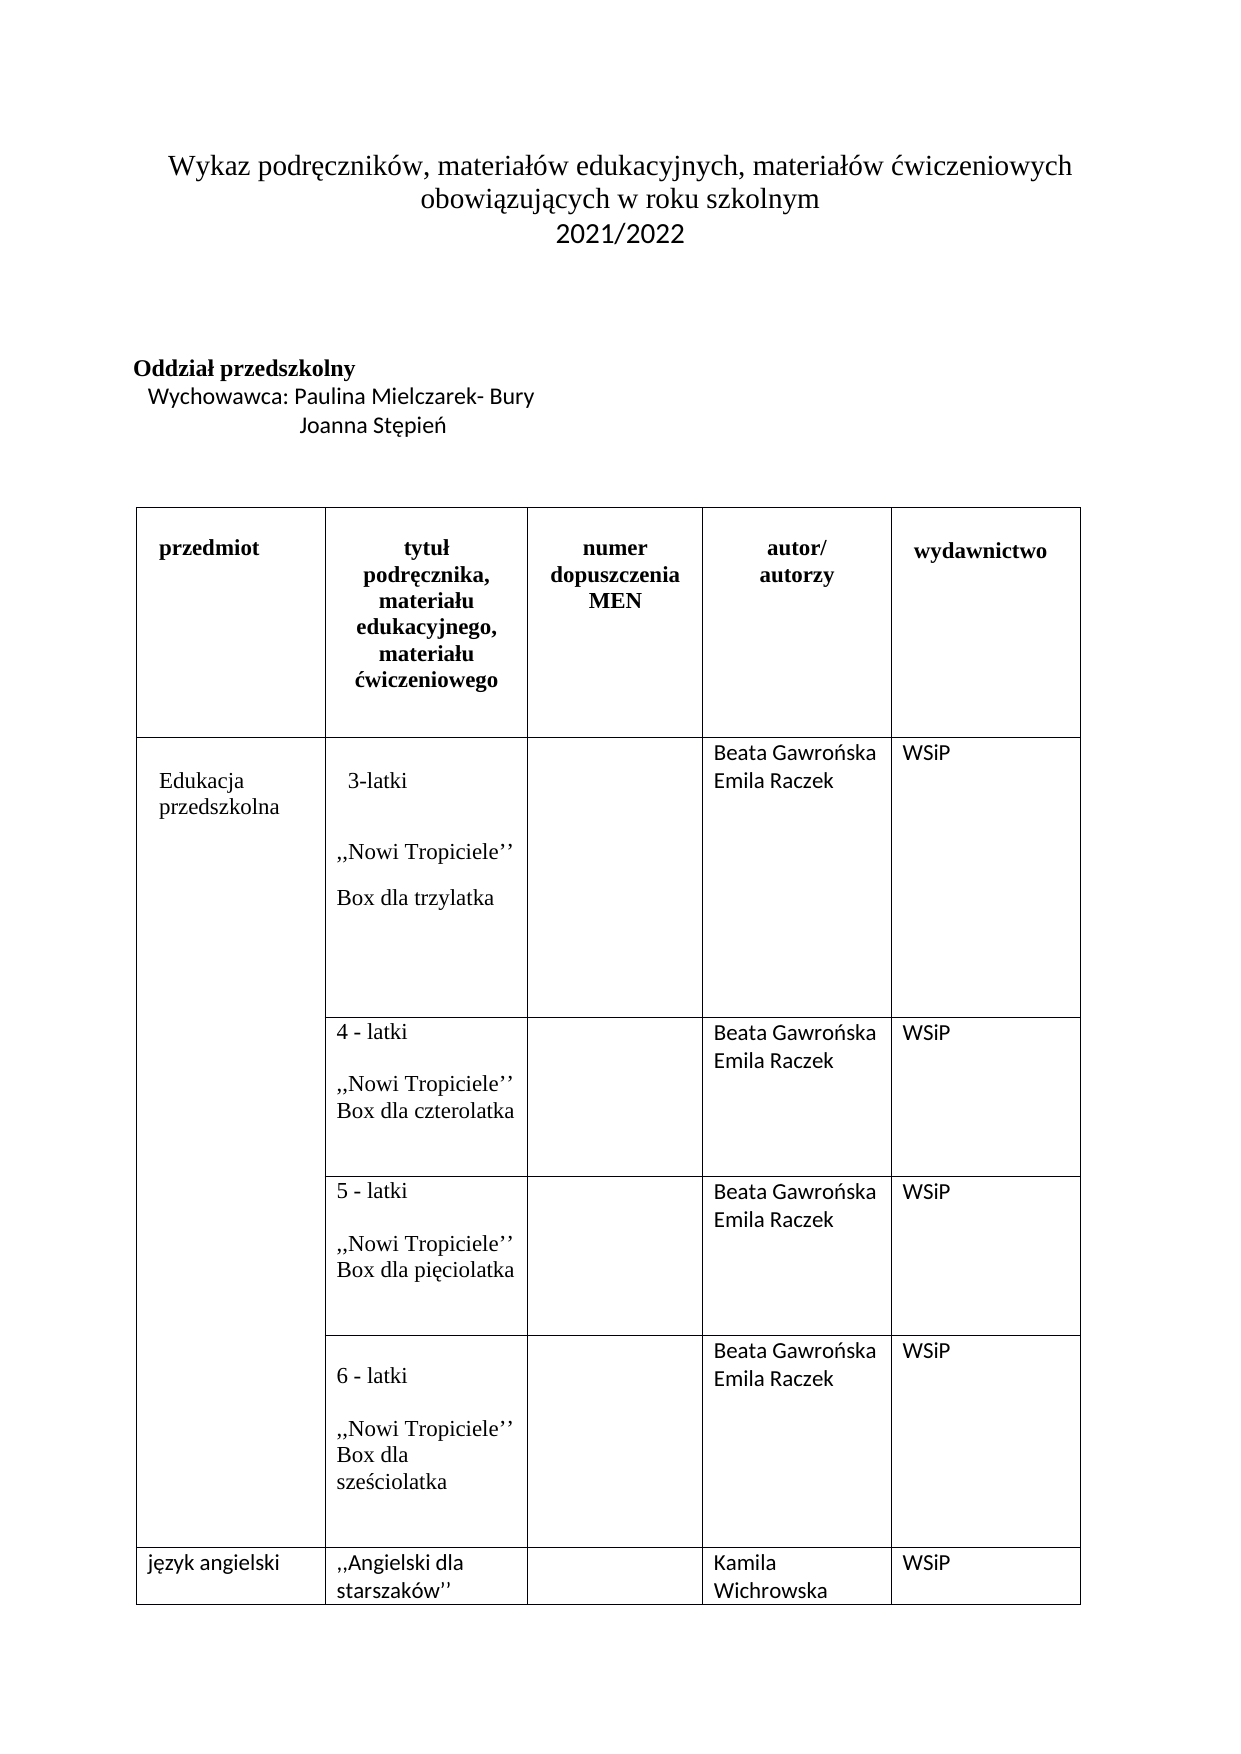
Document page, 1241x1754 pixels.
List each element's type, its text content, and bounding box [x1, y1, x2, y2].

table_cell [137, 738, 325, 1547]
table_cell Beata Gawrońska Emila Raczek [703, 1177, 891, 1335]
table_header przedmiot [148, 534, 271, 561]
table_cell WSiP [892, 1018, 1080, 1176]
table_cell [528, 1177, 702, 1335]
table_header autor/ autorzy [748, 534, 846, 587]
table_cell Beata Gawrońska Emila Raczek [703, 738, 891, 1017]
table_cell WSiP [892, 1177, 1080, 1335]
table_header Edukacja przedszkolna [148, 767, 314, 820]
table_cell [528, 1336, 702, 1547]
text Joanna Stępień [148, 411, 1093, 440]
table_cell WSiP [892, 738, 1080, 1017]
table_cell [528, 738, 702, 1017]
table_header [326, 508, 527, 737]
table_cell 6 - latki ,,Nowi Tropiciele’’ Box dla sześciolatka [326, 1336, 527, 1547]
table_cell ,,Nowi Tropiciele’’ Box dla trzylatka [326, 738, 527, 1017]
table_header [528, 508, 702, 737]
table_cell WSiP [892, 1548, 1080, 1604]
text Wykaz podręczników, materiałów edukacyjnych, materiałów ćwiczeniowych obowiązujących w roku szkolnym [148, 148, 1093, 215]
table_cell język angielski [137, 1548, 325, 1604]
table_cell WSiP [892, 1336, 1080, 1547]
table_cell [528, 1548, 702, 1604]
text Oddział przedszkolny [133, 354, 1093, 381]
table_header 3-latki [336, 767, 419, 793]
table_header [703, 508, 891, 737]
table_header [892, 508, 1080, 737]
table_cell 5 - latki ,,Nowi Tropiciele’’ Box dla pięciolatka [326, 1177, 527, 1335]
text Wychowawca: Paulina Mielczarek- Bury [148, 381, 1093, 411]
table_cell Beata Gawrońska Emila Raczek [703, 1336, 891, 1547]
table_cell [528, 1018, 702, 1176]
table_header numer dopuszczenia MEN [539, 534, 691, 613]
text 2021/2022 [148, 215, 1093, 250]
table_cell Kamila Wichrowska [703, 1548, 891, 1604]
table_cell Beata Gawrońska Emila Raczek [703, 1018, 891, 1176]
table_header [137, 508, 325, 737]
table_header tytuł podręcznika, materiału edukacyjnego, materiału ćwiczeniowego [336, 534, 517, 692]
table_cell ,,Angielski dla starszaków’’ [326, 1548, 527, 1604]
table_header wydawnictwo [903, 537, 1059, 563]
table_cell 4 - latki ,,Nowi Tropiciele’’ Box dla czterolatka [326, 1018, 527, 1176]
